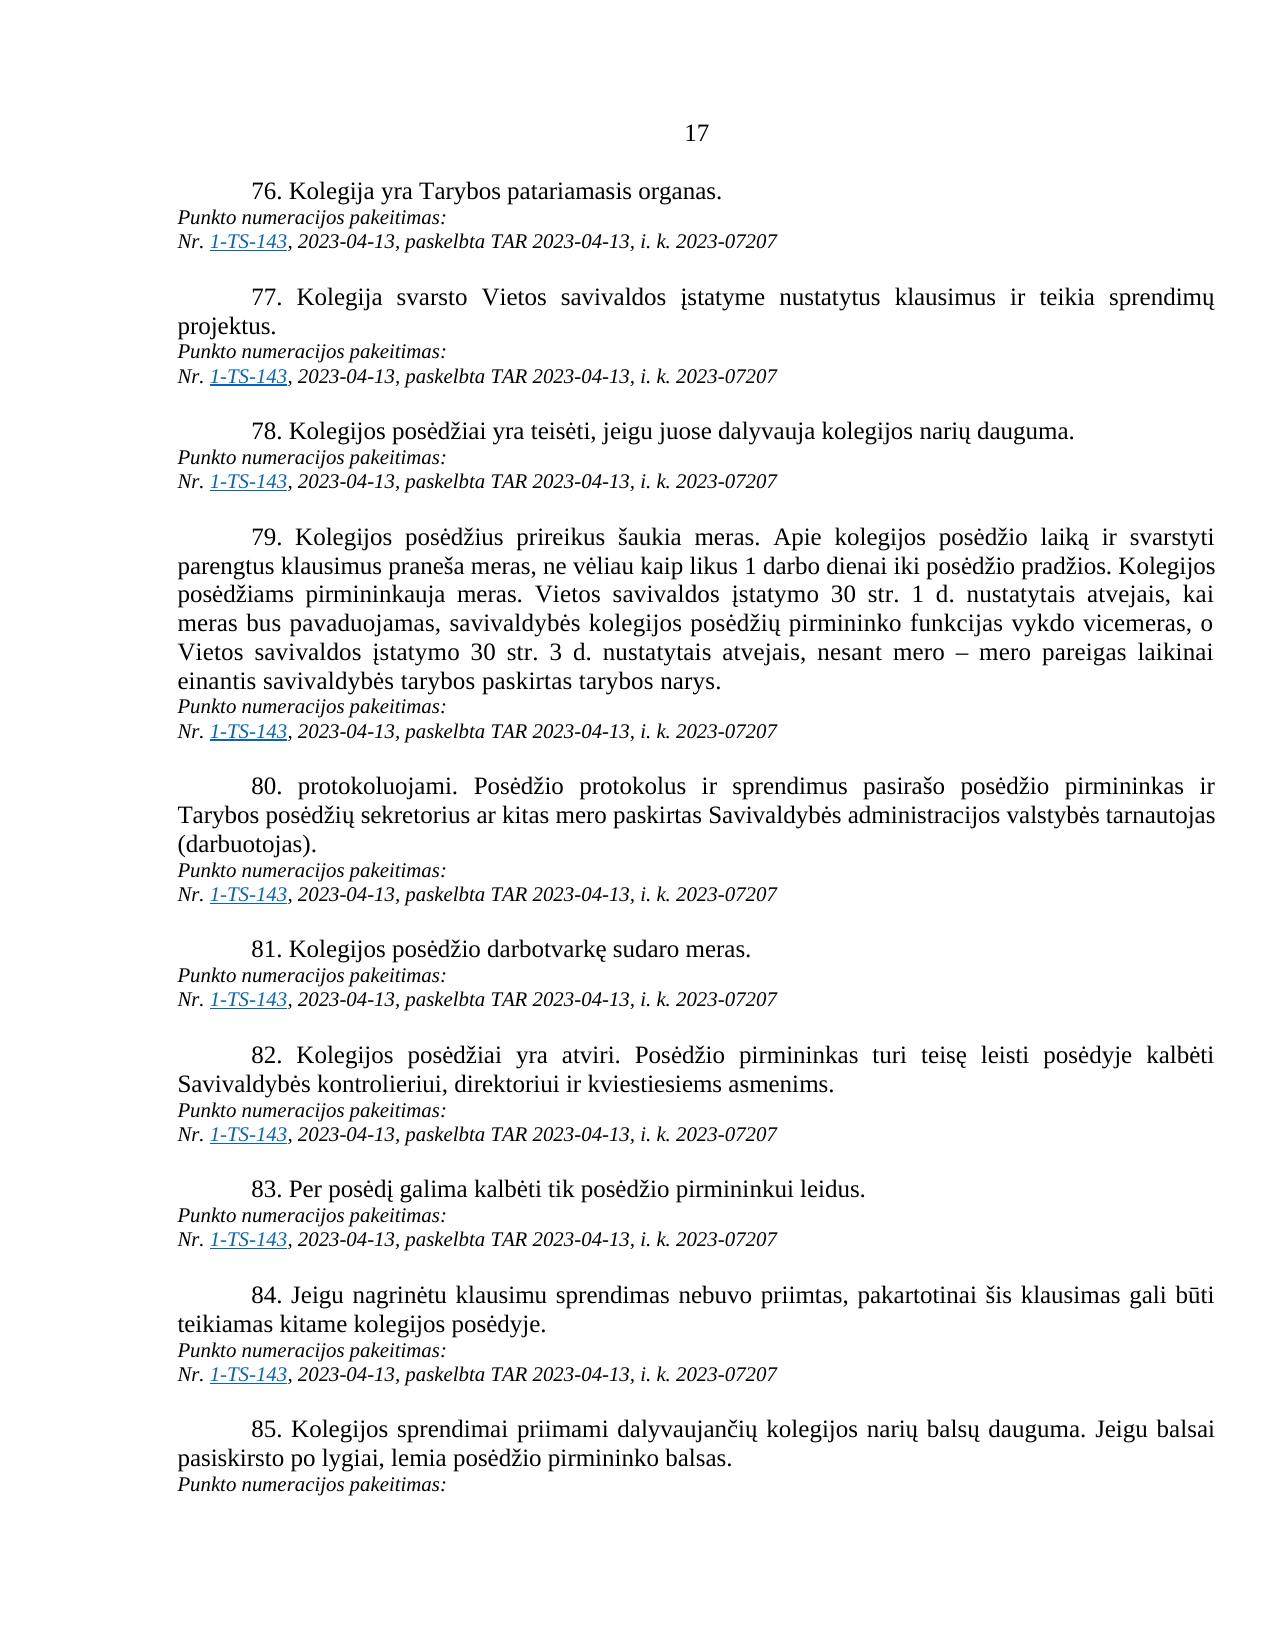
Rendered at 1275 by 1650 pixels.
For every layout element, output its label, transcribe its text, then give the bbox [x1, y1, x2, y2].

text 77. Kolegija svarsto Vietos savivaldos įstatyme nustatytus klausimus ir teikia sprendimų projektus. [177, 282, 1216, 339]
text 76. Kolegija yra Tarybos patariamasis organas. [177, 176, 1216, 205]
text Punkto numeracijos pakeitimas: [177, 205, 1216, 229]
text Punkto numeracijos pakeitimas: [177, 858, 1216, 882]
text 85. Kolegijos sprendimai priimami dalyvaujančių kolegijos narių balsų dauguma. Jeigu balsai pasiskirsto po lygiai, lemia posėdžio pirmininko balsas. [177, 1414, 1216, 1472]
text Punkto numeracijos pakeitimas: [177, 1338, 1216, 1362]
text Punkto numeracijos pakeitimas: [177, 445, 1216, 469]
text Nr. 1-TS-143, 2023-04-13, paskelbta TAR 2023-04-13, i. k. 2023-07207 [177, 882, 1216, 906]
text Nr. 1-TS-143, 2023-04-13, paskelbta TAR 2023-04-13, i. k. 2023-07207 [177, 469, 1216, 493]
text 82. Kolegijos posėdžiai yra atviri. Posėdžio pirmininkas turi teisę leisti posėdyje kalbėti Savivaldybės kontrolieriui, direktoriui ir kviestiesiems asmenims. [177, 1040, 1216, 1098]
text 81. Kolegijos posėdžio darbotvarkę sudaro meras. [177, 934, 1216, 963]
text Nr. 1-TS-143, 2023-04-13, paskelbta TAR 2023-04-13, i. k. 2023-07207 [177, 1122, 1216, 1146]
text 83. Per posėdį galima kalbėti tik posėdžio pirmininkui leidus. [177, 1174, 1216, 1203]
text Nr. 1-TS-143, 2023-04-13, paskelbta TAR 2023-04-13, i. k. 2023-07207 [177, 229, 1216, 253]
text Punkto numeracijos pakeitimas: [177, 1472, 1216, 1496]
text Punkto numeracijos pakeitimas: [177, 1203, 1216, 1227]
text Punkto numeracijos pakeitimas: [177, 1098, 1216, 1122]
text Nr. 1-TS-143, 2023-04-13, paskelbta TAR 2023-04-13, i. k. 2023-07207 [177, 1227, 1216, 1251]
text Nr. 1-TS-143, 2023-04-13, paskelbta TAR 2023-04-13, i. k. 2023-07207 [177, 718, 1216, 743]
text 84. Jeigu nagrinėtu klausimu sprendimas nebuvo priimtas, pakartotinai šis klausimas gali būti teikiamas kitame kolegijos posėdyje. [177, 1280, 1216, 1338]
text Nr. 1-TS-143, 2023-04-13, paskelbta TAR 2023-04-13, i. k. 2023-07207 [177, 1362, 1216, 1386]
text Punkto numeracijos pakeitimas: [177, 963, 1216, 987]
text Nr. 1-TS-143, 2023-04-13, paskelbta TAR 2023-04-13, i. k. 2023-07207 [177, 363, 1216, 388]
text Nr. 1-TS-143, 2023-04-13, paskelbta TAR 2023-04-13, i. k. 2023-07207 [177, 987, 1216, 1011]
text 78. Kolegijos posėdžiai yra teisėti, jeigu juose dalyvauja kolegijos narių dauguma. [177, 416, 1216, 445]
text 80. protokoluojami. Posėdžio protokolus ir sprendimus pasirašo posėdžio pirmininkas ir Tarybos posėdžių sekretorius ar kitas mero paskirtas Savivaldybės administracijos valstybės tarnautojas (darbuotojas). [177, 771, 1216, 858]
text Punkto numeracijos pakeitimas: [177, 339, 1216, 363]
text 79. Kolegijos posėdžius prireikus šaukia meras. Apie kolegijos posėdžio laiką ir svarstyti parengtus klausimus praneša meras, ne vėliau kaip likus 1 darbo dienai iki posėdžio pradžios. Kolegijos posėdžiams pirmininkauja meras. Vietos savivaldos įstatymo 30 str. 1 d. nustatytais atvejais, kai meras bus pavaduojamas, savivaldybės kolegijos posėdžių pirmininko funkcijas vykdo vicemeras, o Vietos savivaldos įstatymo 30 str. 3 d. nustatytais atvejais, nesant mero – mero pareigas laikinai einantis savivaldybės tarybos paskirtas tarybos narys. [177, 522, 1216, 694]
text Punkto numeracijos pakeitimas: [177, 694, 1216, 718]
